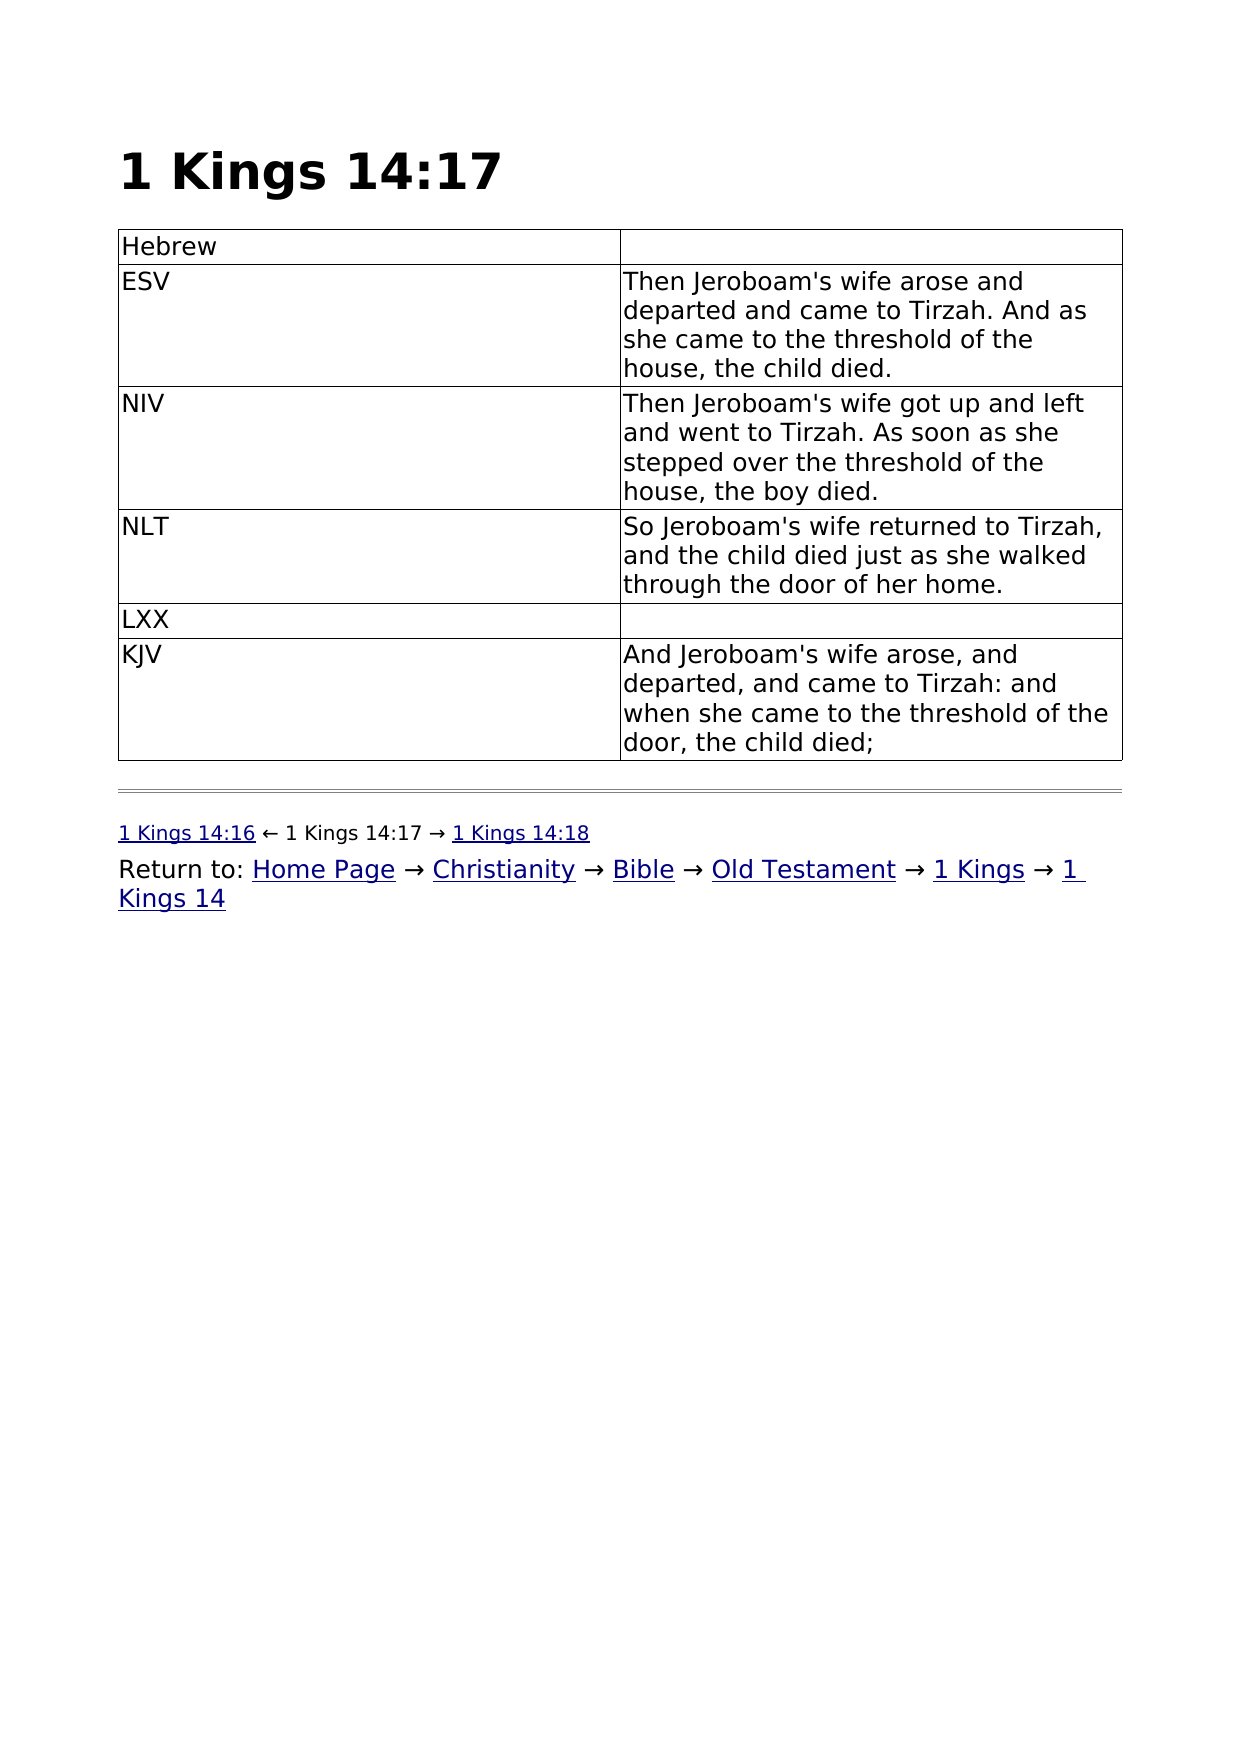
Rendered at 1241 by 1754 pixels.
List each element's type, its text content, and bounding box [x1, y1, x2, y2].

table_cell So Jeroboam's wife returned to Tirzah, and the child died just as she walked through the door of her home. [621, 510, 1122, 602]
text Return to: Home Page → Christianity → Bible → Old Testament → 1 Kings → 1 Kings 14 [118, 855, 1122, 914]
table_cell NLT [119, 510, 620, 602]
table_cell And Jeroboam's wife arose, and departed, and came to Tirzah: and when she came to the threshold of the door, the child died; [621, 639, 1122, 760]
table_cell ESV [119, 265, 620, 386]
subtitle 1 Kings 14:17 [118, 143, 1122, 201]
table_cell KJV [119, 639, 620, 760]
table_cell Then Jeroboam's wife got up and left and went to Tirzah. As soon as she stepped over the threshold of the house, the boy died. [621, 387, 1122, 509]
table_cell [621, 604, 1122, 637]
table_cell LXX [119, 604, 620, 637]
table_header Hebrew [119, 230, 620, 264]
table_cell Then Jeroboam's wife arose and departed and came to Tirzah. And as she came to the threshold of the house, the child died. [621, 265, 1122, 386]
text 1 Kings 14:16 ← 1 Kings 14:17 → 1 Kings 14:18 [118, 821, 1122, 855]
table_header [621, 230, 1122, 264]
table_cell NIV [119, 387, 620, 509]
